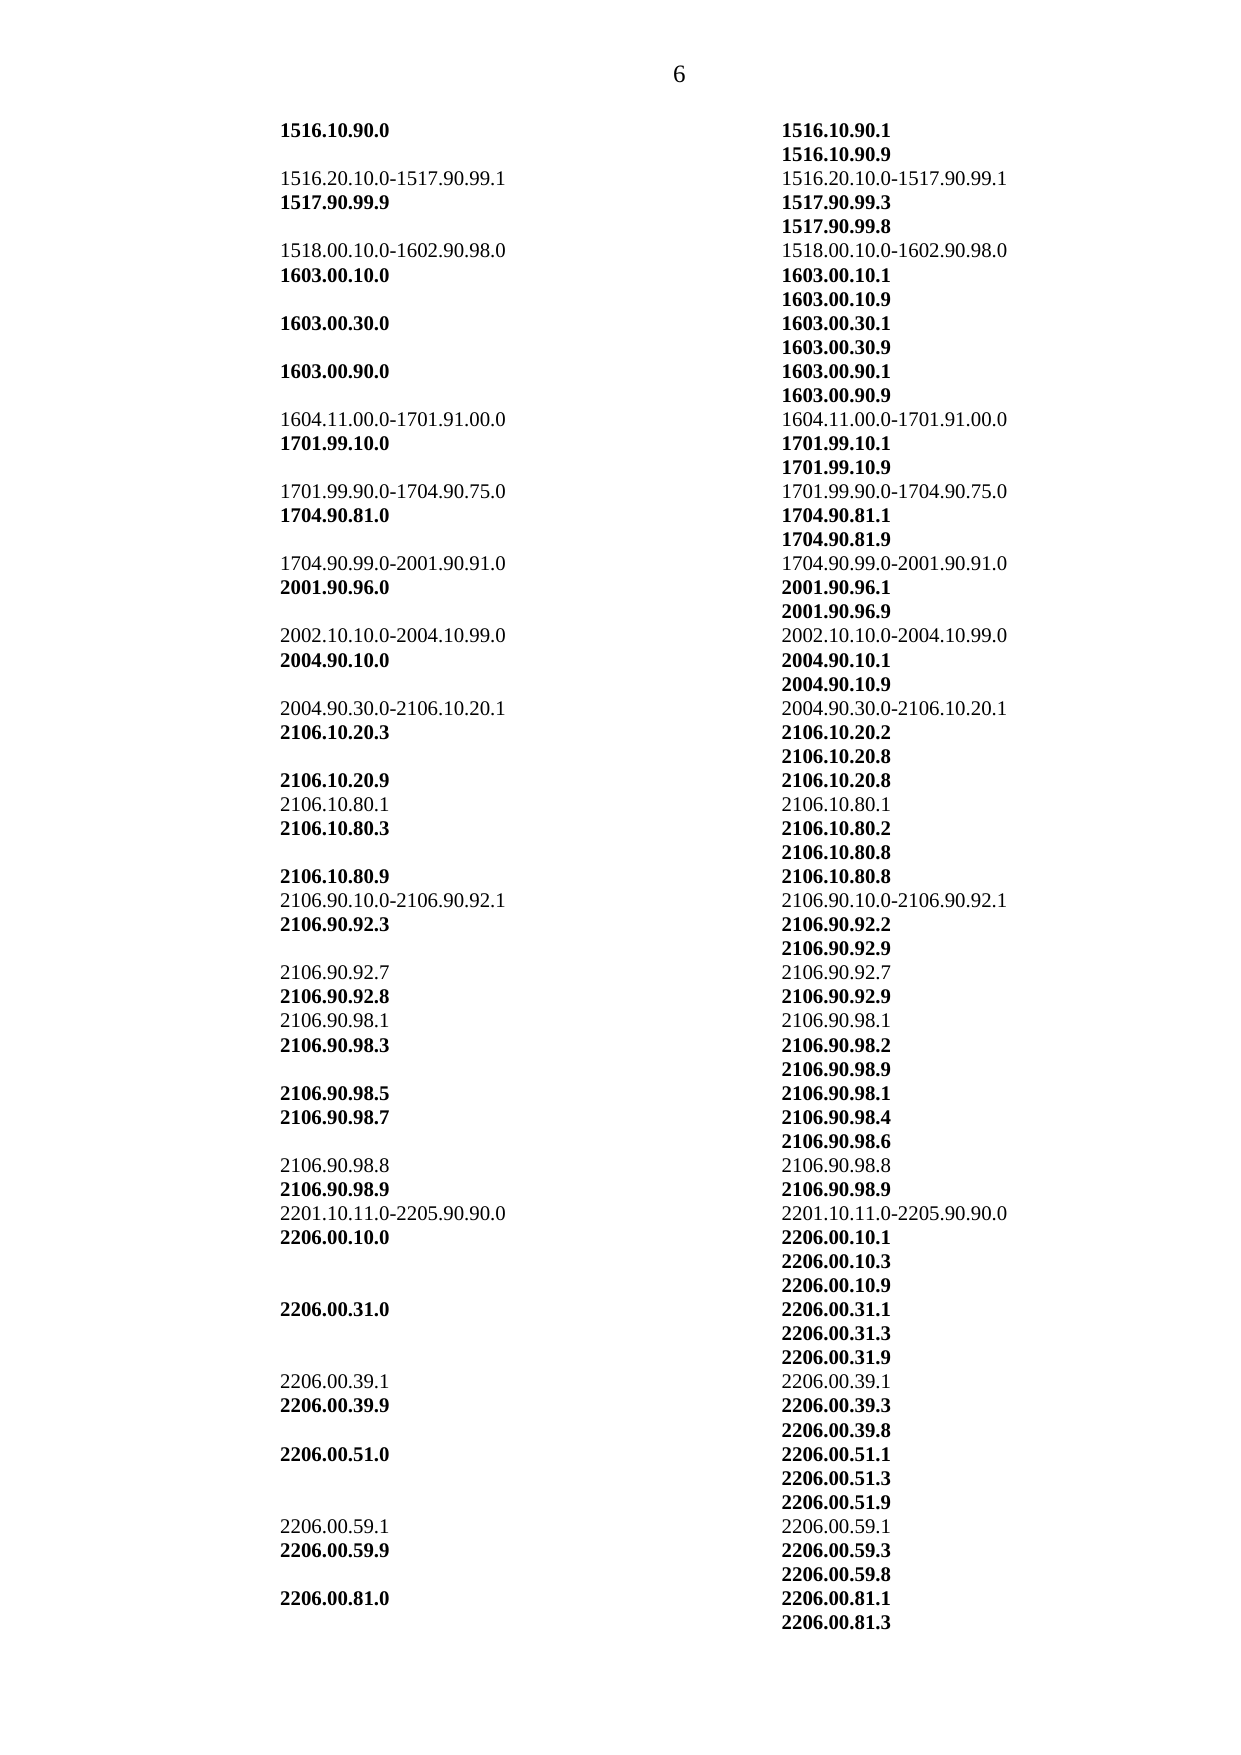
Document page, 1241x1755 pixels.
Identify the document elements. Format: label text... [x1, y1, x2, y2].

table_cell 2206.00.59.1 [177, 1514, 679, 1538]
table_cell 2201.10.11.0-2205.90.90.0 [177, 1201, 679, 1225]
table_cell 2001.90.96.1 2001.90.96.9 [679, 575, 1181, 623]
table_cell 2106.90.98.8 [679, 1153, 1181, 1177]
table_cell 1701.99.90.0-1704.90.75.0 [177, 479, 679, 503]
table_cell 2106.90.92.8 [177, 984, 679, 1008]
table_cell 2106.90.98.9 [679, 1177, 1181, 1201]
table_cell 2106.10.80.3 [177, 816, 679, 864]
table_cell 2106.90.98.5 [177, 1081, 679, 1105]
table_cell 1704.90.81.1 1704.90.81.9 [679, 503, 1181, 551]
table_cell 2206.00.10.0 [177, 1225, 679, 1297]
table_cell 1517.90.99.9 [177, 190, 679, 238]
table_cell 2106.90.98.8 [177, 1153, 679, 1177]
table_cell 2106.10.20.8 [679, 768, 1181, 792]
table_cell 2106.10.80.2 2106.10.80.8 [679, 816, 1181, 864]
table_cell 2002.10.10.0-2004.10.99.0 [679, 624, 1181, 647]
table_cell 2004.90.10.0 [177, 648, 679, 696]
table_cell 2206.00.39.1 [177, 1369, 679, 1393]
table_cell 1701.99.90.0-1704.90.75.0 [679, 479, 1181, 503]
table_cell 2004.90.10.1 2004.90.10.9 [679, 648, 1181, 696]
table_cell 1516.20.10.0-1517.90.99.1 [679, 166, 1181, 190]
table_cell 2106.90.10.0-2106.90.92.1 [177, 888, 679, 912]
table_cell 2106.90.92.7 [679, 960, 1181, 984]
table_cell 2106.90.92.9 [679, 984, 1181, 1008]
table_cell 2206.00.39.9 [177, 1394, 679, 1442]
table_cell 1517.90.99.3 1517.90.99.8 [679, 190, 1181, 238]
table_cell 2206.00.81.0 [177, 1586, 679, 1634]
table_cell 1603.00.10.0 [177, 263, 679, 311]
table_cell 2206.00.31.1 2206.00.31.3 2206.00.31.9 [679, 1297, 1181, 1369]
table_cell 2106.10.80.8 [679, 864, 1181, 888]
table_cell 2106.90.98.3 [177, 1033, 679, 1081]
table_cell 2206.00.51.1 2206.00.51.3 2206.00.51.9 [679, 1442, 1181, 1514]
table_cell 2001.90.96.0 [177, 575, 679, 623]
table_cell 1604.11.00.0-1701.91.00.0 [679, 407, 1181, 431]
table_cell 2206.00.51.0 [177, 1442, 679, 1514]
table_cell 2004.90.30.0-2106.10.20.1 [177, 696, 679, 720]
table_cell 2002.10.10.0-2004.10.99.0 [177, 624, 679, 647]
table_cell 1518.00.10.0-1602.90.98.0 [177, 239, 679, 262]
table_cell 2106.90.98.1 [679, 1081, 1181, 1105]
table_cell 2206.00.59.3 2206.00.59.8 [679, 1538, 1181, 1586]
table_cell 2106.90.98.1 [177, 1009, 679, 1032]
table_cell 2206.00.31.0 [177, 1297, 679, 1369]
table_cell 2106.10.20.3 [177, 720, 679, 768]
table_cell 1701.99.10.9 [679, 455, 1181, 479]
table_cell 1603.00.90.0 [177, 359, 679, 407]
table_cell 2106.90.92.7 [177, 960, 679, 984]
table_cell 1704.90.99.0-2001.90.91.0 [679, 551, 1181, 575]
table_cell 1603.00.30.1 1603.00.30.9 [679, 311, 1181, 359]
table_cell 2201.10.11.0-2205.90.90.0 [679, 1201, 1181, 1225]
table_cell 2206.00.59.1 [679, 1514, 1181, 1538]
table_cell 1603.00.30.0 [177, 311, 679, 359]
table_cell 2206.00.81.1 2206.00.81.3 [679, 1586, 1181, 1634]
table_cell 2106.10.20.2 2106.10.20.8 [679, 720, 1181, 768]
table_cell 2106.90.10.0-2106.90.92.1 [679, 888, 1181, 912]
table_cell 1701.99.10.0 [177, 431, 679, 455]
table_cell 2206.00.59.9 [177, 1538, 679, 1586]
table_cell 2106.90.98.4 2106.90.98.6 [679, 1105, 1181, 1153]
table_cell 1603.00.10.1 1603.00.10.9 [679, 263, 1181, 311]
table_cell 1603.00.90.1 1603.00.90.9 [679, 359, 1181, 407]
table_cell 1604.11.00.0-1701.91.00.0 [177, 407, 679, 431]
table_cell 2106.90.92.2 2106.90.92.9 [679, 912, 1181, 960]
table_cell 2106.90.98.9 [177, 1177, 679, 1201]
table_cell 1701.99.10.1 [679, 431, 1181, 455]
table_cell 2106.10.80.1 [177, 792, 679, 816]
table_cell 2106.90.92.3 [177, 912, 679, 960]
table_cell 2206.00.10.1 2206.00.10.3 2206.00.10.9 [679, 1225, 1181, 1297]
table_cell 1518.00.10.0-1602.90.98.0 [679, 239, 1181, 262]
table_cell 1516.20.10.0-1517.90.99.1 [177, 166, 679, 190]
table_cell 1516.10.90.0 [177, 118, 679, 166]
table_cell 2206.00.39.1 [679, 1369, 1181, 1393]
table_cell 2106.10.80.9 [177, 864, 679, 888]
table_cell 1516.10.90.1 1516.10.90.9 [679, 118, 1181, 166]
table_cell 2206.00.39.3 2206.00.39.8 [679, 1394, 1181, 1442]
table_cell 2106.90.98.1 [679, 1009, 1181, 1032]
table_cell 1704.90.99.0-2001.90.91.0 [177, 551, 679, 575]
table_cell 1704.90.81.0 [177, 503, 679, 551]
table_cell [177, 455, 679, 479]
table_cell 2106.90.98.2 2106.90.98.9 [679, 1033, 1181, 1081]
table_cell 2106.90.98.7 [177, 1105, 679, 1153]
table_cell 2106.10.80.1 [679, 792, 1181, 816]
table_cell 2106.10.20.9 [177, 768, 679, 792]
table_cell 2004.90.30.0-2106.10.20.1 [679, 696, 1181, 720]
